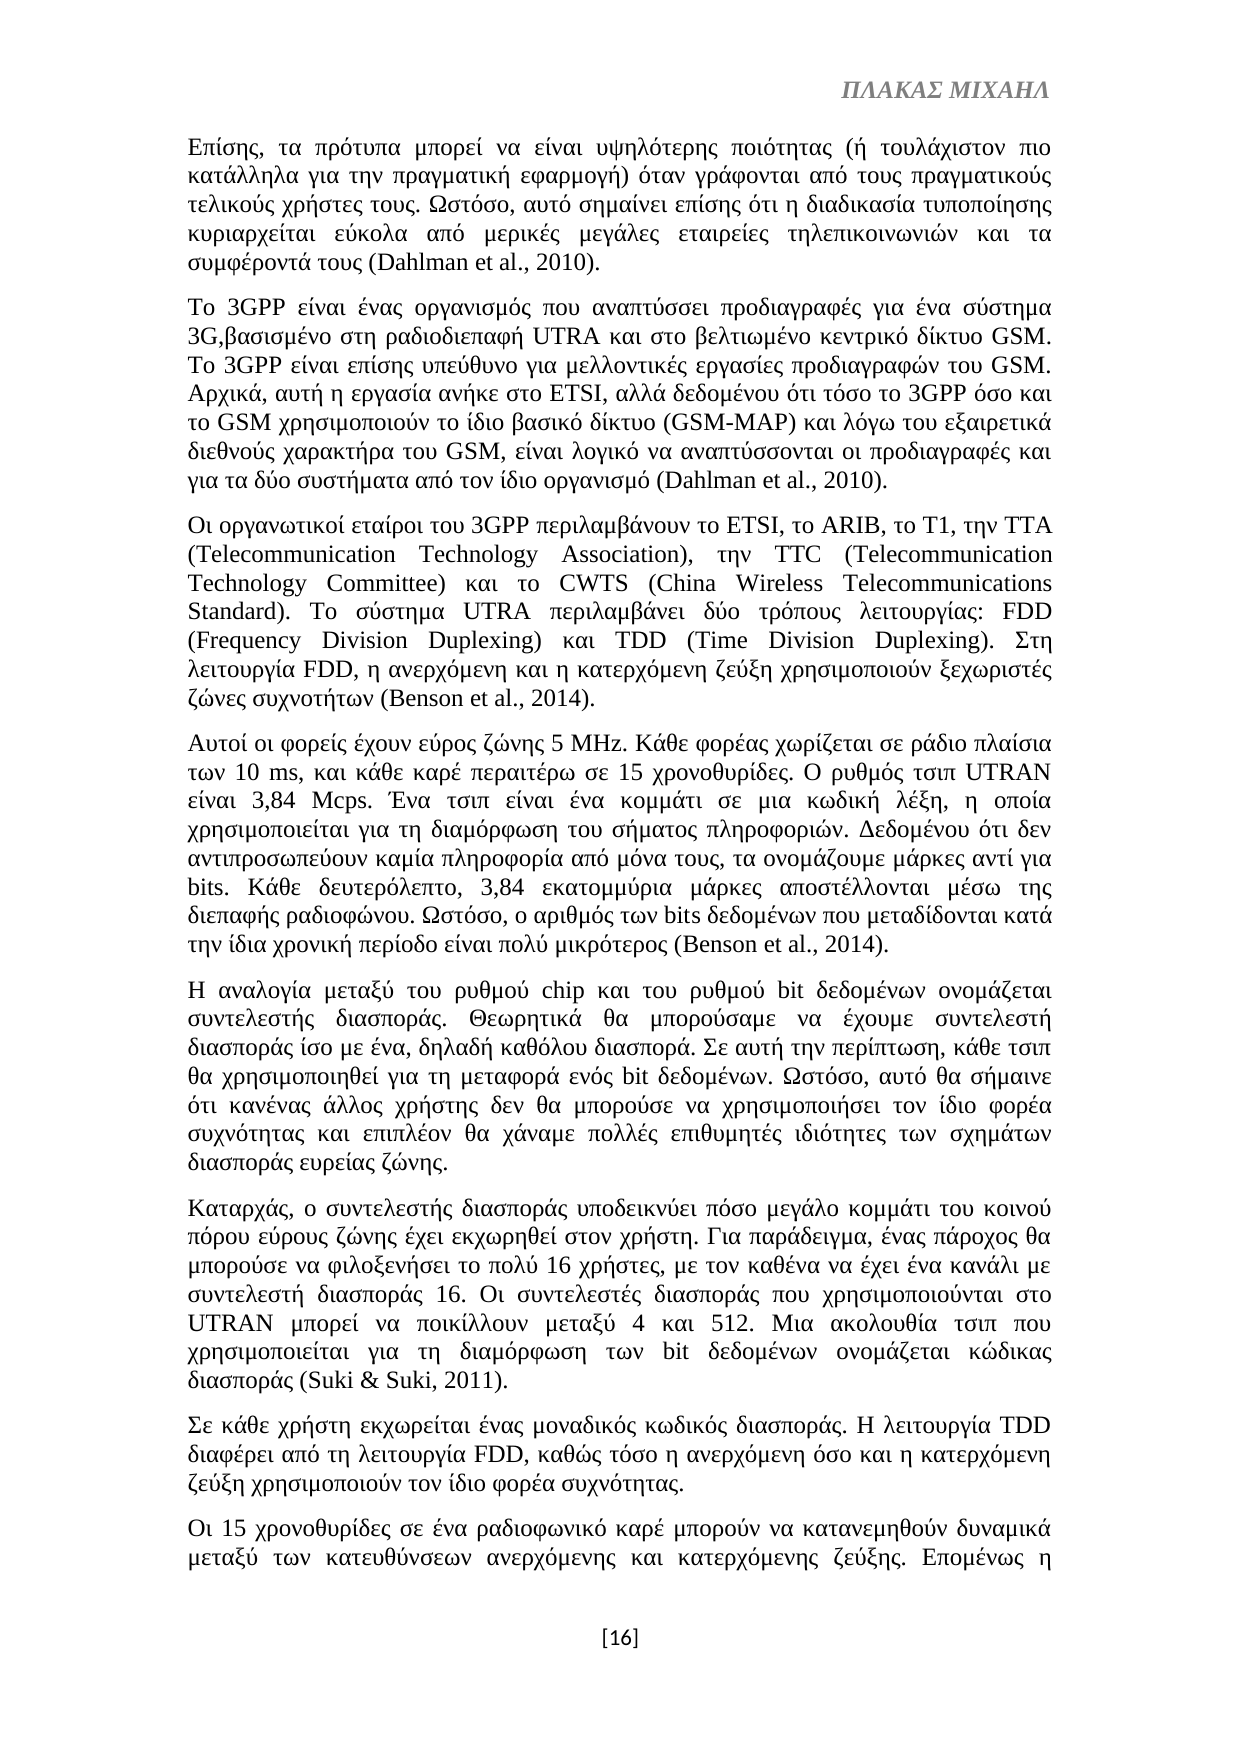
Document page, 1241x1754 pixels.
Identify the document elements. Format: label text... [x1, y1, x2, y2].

text Οι 15 χρονοθυρίδες σε ένα ραδιοφωνικό καρέ μπορούν να κατανεμηθούν δυναμικά μεταξύ των κατευθύνσεων ανερχόμενης και κατερχόμενης ζεύξης. Επομένως η [187, 1513, 1053, 1571]
text Οι οργανωτικοί εταίροι του 3GPP περιλαμβάνουν το ETSI, το ARIB, το T1, την TTA (Telecommunication Technology Association), την TTC (Telecommunication Technology Committee) και το CWTS (China Wireless Telecommunications Standard). Το σύστημα UTRA περιλαμβάνει δύο τρόπους λειτουργίας: FDD (Frequency Division Duplexing) και TDD (Time Division Duplexing). Στη λειτουργία FDD, η ανερχόμενη και η κατερχόμενη ζεύξη χρησιμοποιούν ξεχωριστές ζώνες συχνοτήτων (Benson et al., 2014). [187, 510, 1053, 711]
text Επίσης, τα πρότυπα μπορεί να είναι υψηλότερης ποιότητας (ή τουλάχιστον πιο κατάλληλα για την πραγματική εφαρμογή) όταν γράφονται από τους πραγματικούς τελικούς χρήστες τους. Ωστόσο, αυτό σημαίνει επίσης ότι η διαδικασία τυποποίησης κυριαρχείται εύκολα από μερικές μεγάλες εταιρείες τηλεπικοινωνιών και τα συμφέροντά τους (Dahlman et al., 2010). [187, 132, 1053, 276]
text Το 3GPP είναι ένας οργανισμός που αναπτύσσει προδιαγραφές για ένα σύστημα 3G,βασισμένο στη ραδιοδιεπαφή UTRA και στο βελτιωμένο κεντρικό δίκτυο GSM. Το 3GPP είναι επίσης υπεύθυνο για μελλοντικές εργασίες προδιαγραφών του GSM. Αρχικά, αυτή η εργασία ανήκε στο ETSI, αλλά δεδομένου ότι τόσο το 3GPP όσο και το GSM χρησιμοποιούν το ίδιο βασικό δίκτυο (GSM-MAP) και λόγω του εξαιρετικά διεθνούς χαρακτήρα του GSM, είναι λογικό να αναπτύσσονται οι προδιαγραφές και για τα δύο συστήματα από τον ίδιο οργανισμό (Dahlman et al., 2010). [187, 292, 1053, 493]
text Καταρχάς, ο συντελεστής διασποράς υποδεικνύει πόσο μεγάλο κομμάτι του κοινού πόρου εύρους ζώνης έχει εκχωρηθεί στον χρήστη. Για παράδειγμα, ένας πάροχος θα μπορούσε να φιλοξενήσει το πολύ 16 χρήστες, με τον καθένα να έχει ένα κανάλι με συντελεστή διασποράς 16. Οι συντελεστές διασποράς που χρησιμοποιούνται στο UTRAN μπορεί να ποικίλλουν μεταξύ 4 και 512. Μια ακολουθία τσιπ που χρησιμοποιείται για τη διαμόρφωση των bit δεδομένων ονομάζεται κώδικας διασποράς (Suki & Suki, 2011). [187, 1193, 1053, 1394]
text Η αναλογία μεταξύ του ρυθμού chip και του ρυθμού bit δεδομένων ονομάζεται συντελεστής διασποράς. Θεωρητικά θα μπορούσαμε να έχουμε συντελεστή διασποράς ίσο με ένα, δηλαδή καθόλου διασπορά. Σε αυτή την περίπτωση, κάθε τσιπ θα χρησιμοποιηθεί για τη μεταφορά ενός bit δεδομένων. Ωστόσο, αυτό θα σήμαινε ότι κανένας άλλος χρήστης δεν θα μπορούσε να χρησιμοποιήσει τον ίδιο φορέα συχνότητας και επιπλέον θα χάναμε πολλές επιθυμητές ιδιότητες των σχημάτων διασποράς ευρείας ζώνης. [187, 975, 1053, 1176]
text Αυτοί οι φορείς έχουν εύρος ζώνης 5 MHz. Κάθε φορέας χωρίζεται σε ράδιο πλαίσια των 10 ms, και κάθε καρέ περαιτέρω σε 15 χρονοθυρίδες. Ο ρυθμός τσιπ UTRAN είναι 3,84 Mcps. Ένα τσιπ είναι ένα κομμάτι σε μια κωδική λέξη, η οποία χρησιμοποιείται για τη διαμόρφωση του σήματος πληροφοριών. Δεδομένου ότι δεν αντιπροσωπεύουν καμία πληροφορία από μόνα τους, τα ονομάζουμε μάρκες αντί για bits. Κάθε δευτερόλεπτο, 3,84 εκατομμύρια μάρκες αποστέλλονται μέσω της διεπαφής ραδιοφώνου. Ωστόσο, ο αριθμός των bits δεδομένων που μεταδίδονται κατά την ίδια χρονική περίοδο είναι πολύ μικρότερος (Benson et al., 2014). [187, 728, 1053, 958]
text Σε κάθε χρήστη εκχωρείται ένας μοναδικός κωδικός διασποράς. Η λειτουργία TDD διαφέρει από τη λειτουργία FDD, καθώς τόσο η ανερχόμενη όσο και η κατερχόμενη ζεύξη χρησιμοποιούν τον ίδιο φορέα συχνότητας. [187, 1411, 1053, 1497]
